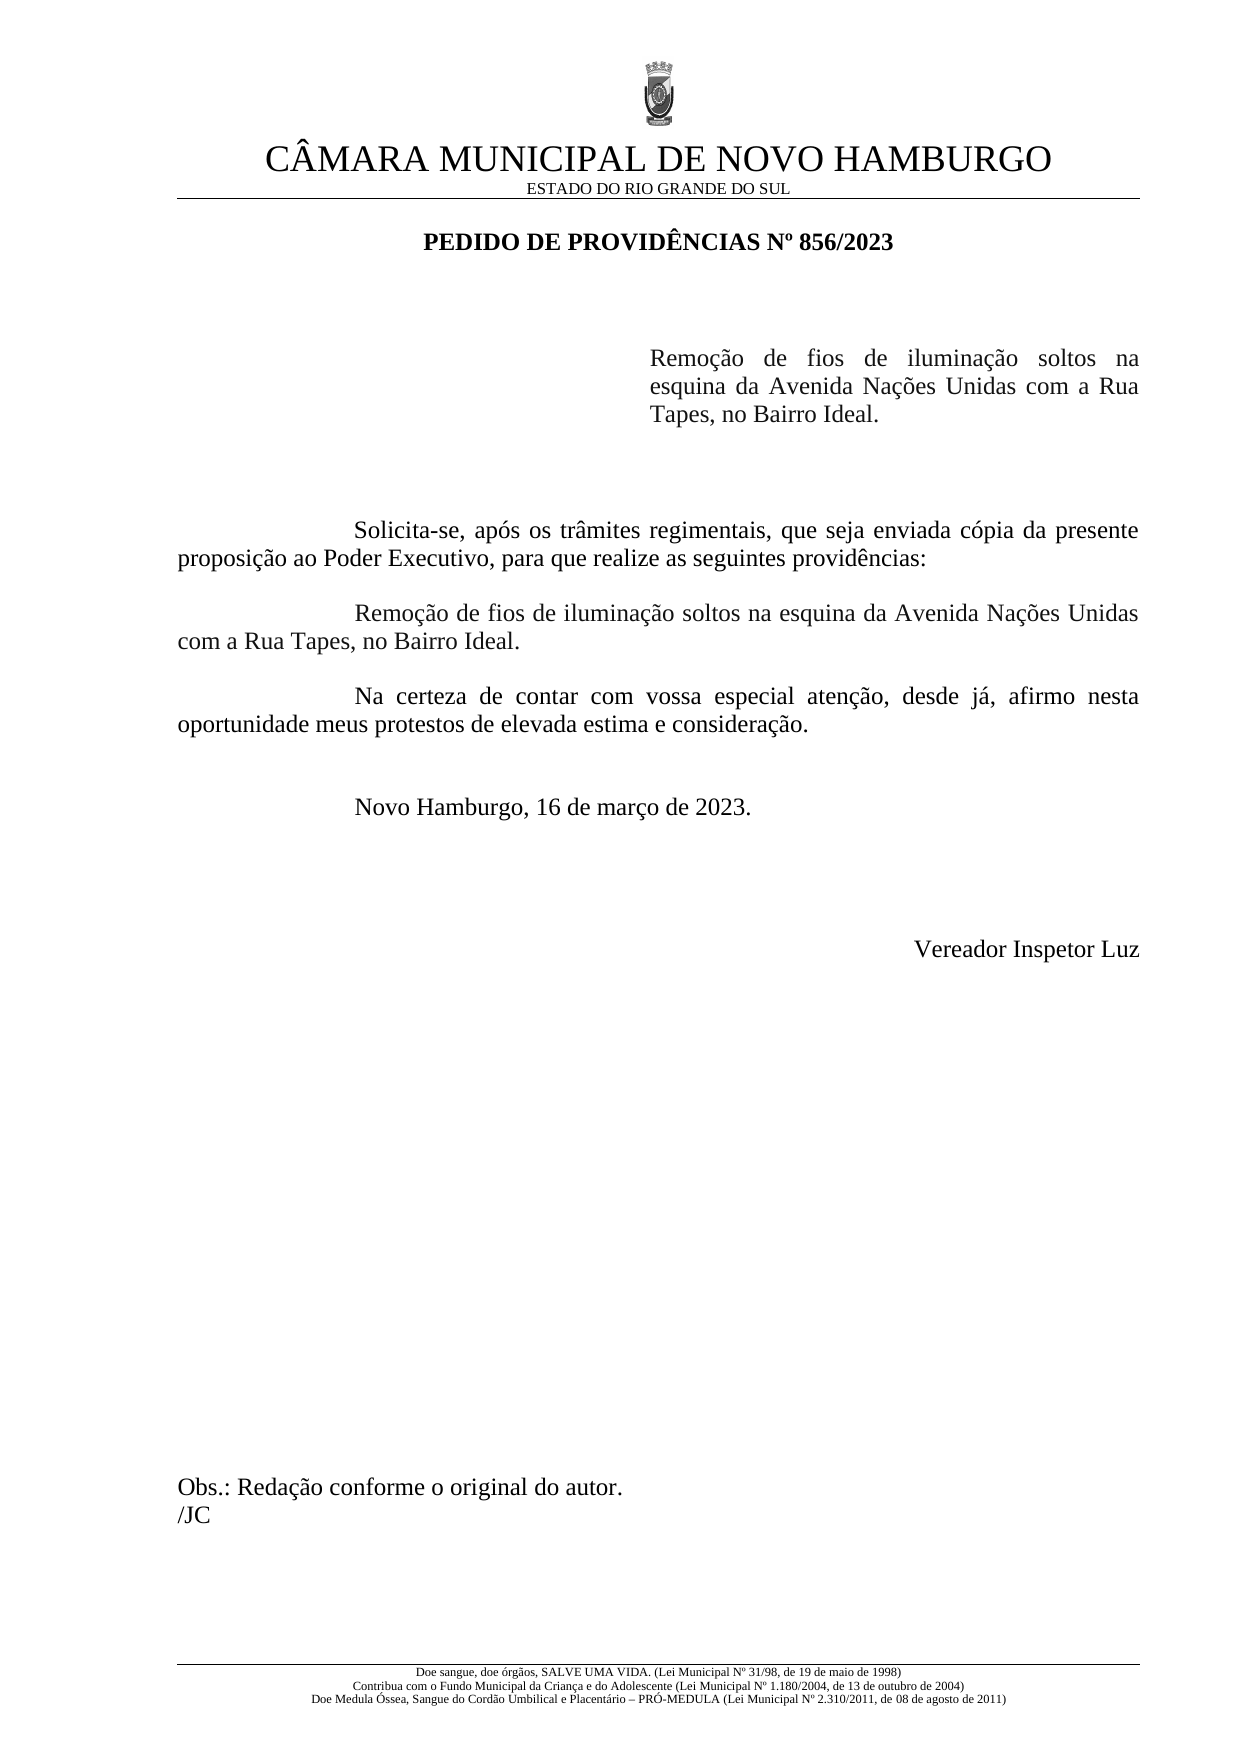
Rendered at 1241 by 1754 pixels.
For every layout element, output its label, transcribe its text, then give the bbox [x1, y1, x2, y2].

text Remoção de fios de iluminação soltos na esquina da Avenida Nações Unidas com a Rua Tapes, no Bairro Ideal. [177, 599, 1140, 655]
text /JC [177, 1501, 1140, 1529]
text Obs.: Redação conforme o original do autor. [177, 1473, 1140, 1501]
text Remoção de fios de iluminação soltos na esquina da Avenida Nações Unidas com a Rua Tapes, no Bairro Ideal. [649, 344, 1140, 428]
text Na certeza de contar com vossa especial atenção, desde já, afirmo nesta oportunidade meus protestos de elevada estima e consideração. [177, 682, 1140, 738]
text Solicita-se, após os trâmites regimentais, que seja enviada cópia da presente proposição ao Poder Executivo, para que realize as seguintes providências: [177, 516, 1140, 572]
text Novo Hamburgo, 16 de março de 2023. [177, 793, 1140, 821]
text PEDIDO DE PROVIDÊNCIAS Nº 856/2023 [177, 228, 1140, 256]
text Vereador Inspetor Luz [177, 935, 1140, 963]
